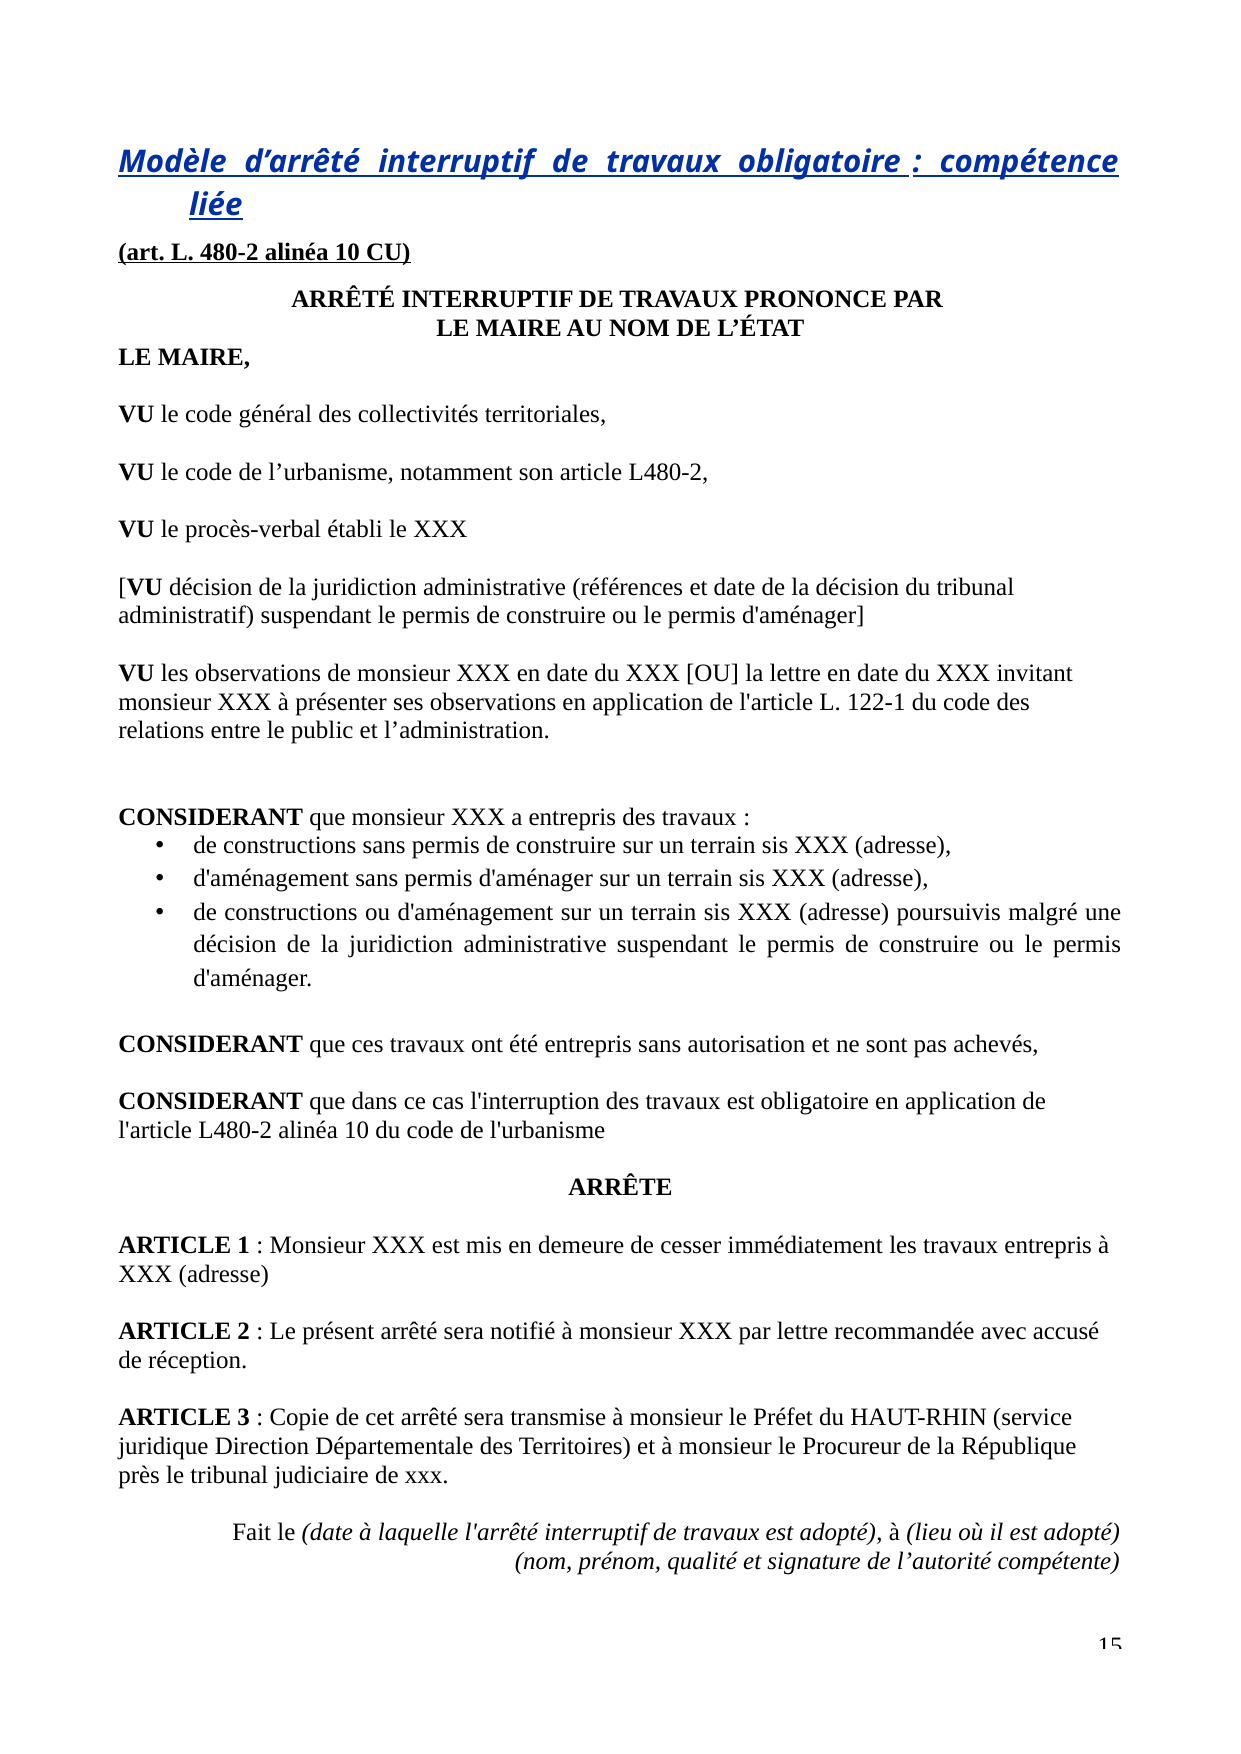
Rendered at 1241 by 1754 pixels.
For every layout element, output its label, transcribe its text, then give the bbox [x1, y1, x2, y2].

text LE MAIRE, [118, 342, 1122, 371]
text LE MAIRE AU NOM DE L’ÉTAT [118, 313, 1122, 342]
text VU le code général des collectivités territoriales, [118, 399, 1122, 428]
text CONSIDERANT que monsieur XXX a entrepris des travaux : [118, 802, 1122, 831]
text VU les observations de monsieur XXX en date du XXX [OU] la lettre en date du XXX invitant monsieur XXX à présenter ses observations en application de l'article L. 122-1 du code des relations entre le public et l’administration. [118, 658, 1122, 744]
list d'aménagement sans permis d'aménager sur un terrain sis XXX (adresse), [155, 863, 1122, 892]
text Fait le (date à laquelle l'arrêté interruptif de travaux est adopté), à (lieu où il est adopté) [118, 1517, 1122, 1546]
list de constructions sans permis de construire sur un terrain sis XXX (adresse), [155, 831, 1122, 859]
text VU le code de l’urbanisme, notamment son article L480-2, [118, 457, 1122, 486]
text ARRÊTE [118, 1172, 1122, 1201]
text CONSIDERANT que dans ce cas l'interruption des travaux est obligatoire en application de l'article L480-2 alinéa 10 du code de l'urbanisme [118, 1086, 1122, 1144]
text VU le procès-verbal établi le XXX [118, 514, 1122, 543]
text ARTICLE 1 : Monsieur XXX est mis en demeure de cesser immédiatement les travaux entrepris à XXX (adresse) [118, 1230, 1122, 1287]
text ARTICLE 3 : Copie de cet arrêté sera transmise à monsieur le Préfet du HAUT-RHIN (service juridique Direction Départementale des Territoires) et à monsieur le Procureur de la République près le tribunal judiciaire de xxx. [118, 1402, 1122, 1489]
text [VU décision de la juridiction administrative (références et date de la décision du tribunal administratif) suspendant le permis de construire ou le permis d'aménager] [118, 572, 1122, 629]
text CONSIDERANT que ces travaux ont été entrepris sans autorisation et ne sont pas achevés, [118, 1029, 1122, 1057]
text (art. L. 480-2 alinéa 10 CU) [118, 237, 1122, 265]
text ARTICLE 2 : Le présent arrêté sera notifié à monsieur XXX par lettre recommandée avec accusé de réception. [118, 1316, 1122, 1374]
list de constructions ou d'aménagement sur un terrain sis XXX (adresse) poursuivis malgré une décision de la juridiction administrative suspendant le permis de construire ou le permis d'aménager. [155, 897, 1122, 991]
subtitle Modèle d’arrêté interruptif de travaux obligatoire : compétence liée [118, 139, 1122, 224]
text ARRÊTÉ INTERRUPTIF DE TRAVAUX PRONONCE PAR [118, 284, 1122, 313]
text (nom, prénom, qualité et signature de l’autorité compétente) [118, 1546, 1122, 1575]
